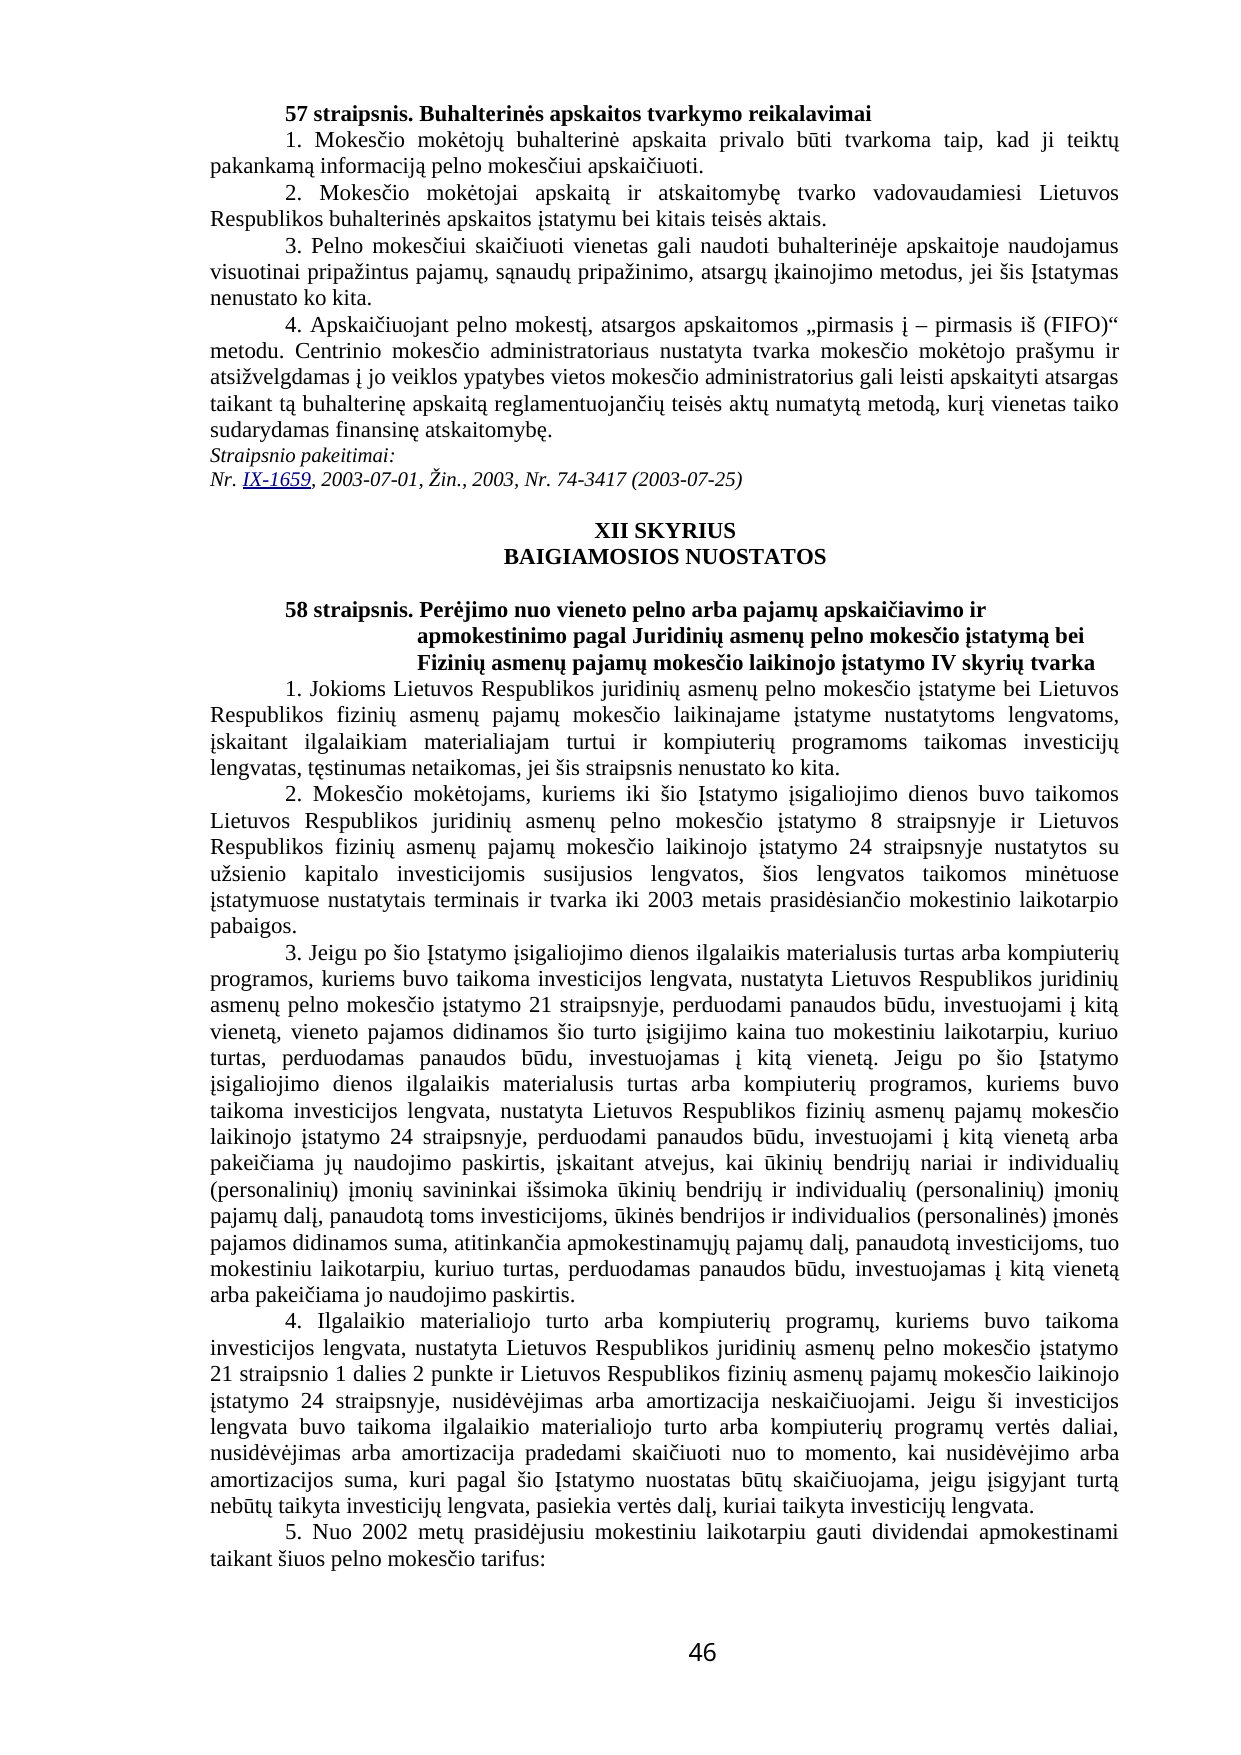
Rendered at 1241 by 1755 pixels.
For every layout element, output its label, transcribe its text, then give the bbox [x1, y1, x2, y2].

text 58 straipsnis. Perėjimo nuo vieneto pelno arba pajamų apskaičiavimo ir [285, 596, 1120, 622]
text 4. Ilgalaikio materialiojo turto arba kompiuterių programų, kuriems buvo taikoma investicijos lengvata, nustatyta Lietuvos Respublikos juridinių asmenų pelno mokesčio įstatymo 21 straipsnio 1 dalies 2 punkte ir Lietuvos Respublikos fizinių asmenų pajamų mokesčio laikinojo įstatymo 24 straipsnyje, nusidėvėjimas arba amortizacija neskaičiuojami. Jeigu ši investicijos lengvata buvo taikoma ilgalaikio materialiojo turto arba kompiuterių programų vertės daliai, nusidėvėjimas arba amortizacija pradedami skaičiuoti nuo to momento, kai nusidėvėjimo arba amortizacijos suma, kuri pagal šio Įstatymo nuostatas būtų skaičiuojama, jeigu įsigyjant turtą nebūtų taikyta investicijų lengvata, pasiekia vertės dalį, kuriai taikyta investicijų lengvata. [210, 1308, 1120, 1518]
subtitle XII SKYRIUS [210, 517, 1120, 543]
text Nr. IX-1659, 2003-07-01, Žin., 2003, Nr. 74-3417 (2003-07-25) [210, 467, 1120, 491]
text apmokestinimo pagal Juridinių asmenų pelno mokesčio įstatymą bei [417, 622, 1120, 649]
text 2. Mokesčio mokėtojams, kuriems iki šio Įstatymo įsigaliojimo dienos buvo taikomos Lietuvos Respublikos juridinių asmenų pelno mokesčio įstatymo 8 straipsnyje ir Lietuvos Respublikos fizinių asmenų pajamų mokesčio laikinojo įstatymo 24 straipsnyje nustatytos su užsienio kapitalo investicijomis susijusios lengvatos, šios lengvatos taikomos minėtuose įstatymuose nustatytais terminais ir tvarka iki 2003 metais prasidėsiančio mokestinio laikotarpio pabaigos. [210, 781, 1120, 939]
text 1. Jokioms Lietuvos Respublikos juridinių asmenų pelno mokesčio įstatyme bei Lietuvos Respublikos fizinių asmenų pajamų mokesčio laikinajame įstatyme nustatytoms lengvatoms, įskaitant ilgalaikiam materialiajam turtui ir kompiuterių programoms taikomas investicijų lengvatas, tęstinumas netaikomas, jei šis straipsnis nenustato ko kita. [210, 675, 1120, 781]
text 5. Nuo 2002 metų prasidėjusiu mokestiniu laikotarpiu gauti dividendai apmokestinami taikant šiuos pelno mokesčio tarifus: [210, 1518, 1120, 1571]
text 3. Pelno mokesčiui skaičiuoti vienetas gali naudoti buhalterinėje apskaitoje naudojamus visuotinai pripažintus pajamų, sąnaudų pripažinimo, atsargų įkainojimo metodus, jei šis Įstatymas nenustato ko kita. [210, 232, 1120, 311]
text Fizinių asmenų pajamų mokesčio laikinojo įstatymo IV skyrių tvarka [417, 649, 1120, 675]
text Straipsnio pakeitimai: [210, 442, 1120, 467]
text BAIGIAMOSIOS NUOSTATOS [210, 543, 1120, 570]
text 1. Mokesčio mokėtojų buhalterinė apskaita privalo būti tvarkoma taip, kad ji teiktų pakankamą informaciją pelno mokesčiui apskaičiuoti. [210, 126, 1120, 179]
text 2. Mokesčio mokėtojai apskaitą ir atskaitomybę tvarko vadovaudamiesi Lietuvos Respublikos buhalterinės apskaitos įstatymu bei kitais teisės aktais. [210, 179, 1120, 232]
text 4. Apskaičiuojant pelno mokestį, atsargos apskaitomos „pirmasis į – pirmasis iš (FIFO)“ metodu. Centrinio mokesčio administratoriaus nustatyta tvarka mokesčio mokėtojo prašymu ir atsižvelgdamas į jo veiklos ypatybes vietos mokesčio administratorius gali leisti apskaityti atsargas taikant tą buhalterinę apskaitą reglamentuojančių teisės aktų numatytą metodą, kurį vienetas taiko sudarydamas finansinę atskaitomybę. [210, 311, 1120, 442]
text 3. Jeigu po šio Įstatymo įsigaliojimo dienos ilgalaikis materialusis turtas arba kompiuterių programos, kuriems buvo taikoma investicijos lengvata, nustatyta Lietuvos Respublikos juridinių asmenų pelno mokesčio įstatymo 21 straipsnyje, perduodami panaudos būdu, investuojami į kitą vienetą, vieneto pajamos didinamos šio turto įsigijimo kaina tuo mokestiniu laikotarpiu, kuriuo turtas, perduodamas panaudos būdu, investuojamas į kitą vienetą. Jeigu po šio Įstatymo įsigaliojimo dienos ilgalaikis materialusis turtas arba kompiuterių programos, kuriems buvo taikoma investicijos lengvata, nustatyta Lietuvos Respublikos fizinių asmenų pajamų mokesčio laikinojo įstatymo 24 straipsnyje, perduodami panaudos būdu, investuojami į kitą vienetą arba pakeičiama jų naudojimo paskirtis, įskaitant atvejus, kai ūkinių bendrijų nariai ir individualių (personalinių) įmonių savininkai išsimoka ūkinių bendrijų ir individualių (personalinių) įmonių pajamų dalį, panaudotą toms investicijoms, ūkinės bendrijos ir individualios (personalinės) įmonės pajamos didinamos suma, atitinkančia apmokestinamųjų pajamų dalį, panaudotą investicijoms, tuo mokestiniu laikotarpiu, kuriuo turtas, perduodamas panaudos būdu, investuojamas į kitą vienetą arba pakeičiama jo naudojimo paskirtis. [210, 939, 1120, 1308]
text 57 straipsnis. Buhalterinės apskaitos tvarkymo reikalavimai [210, 100, 1120, 126]
